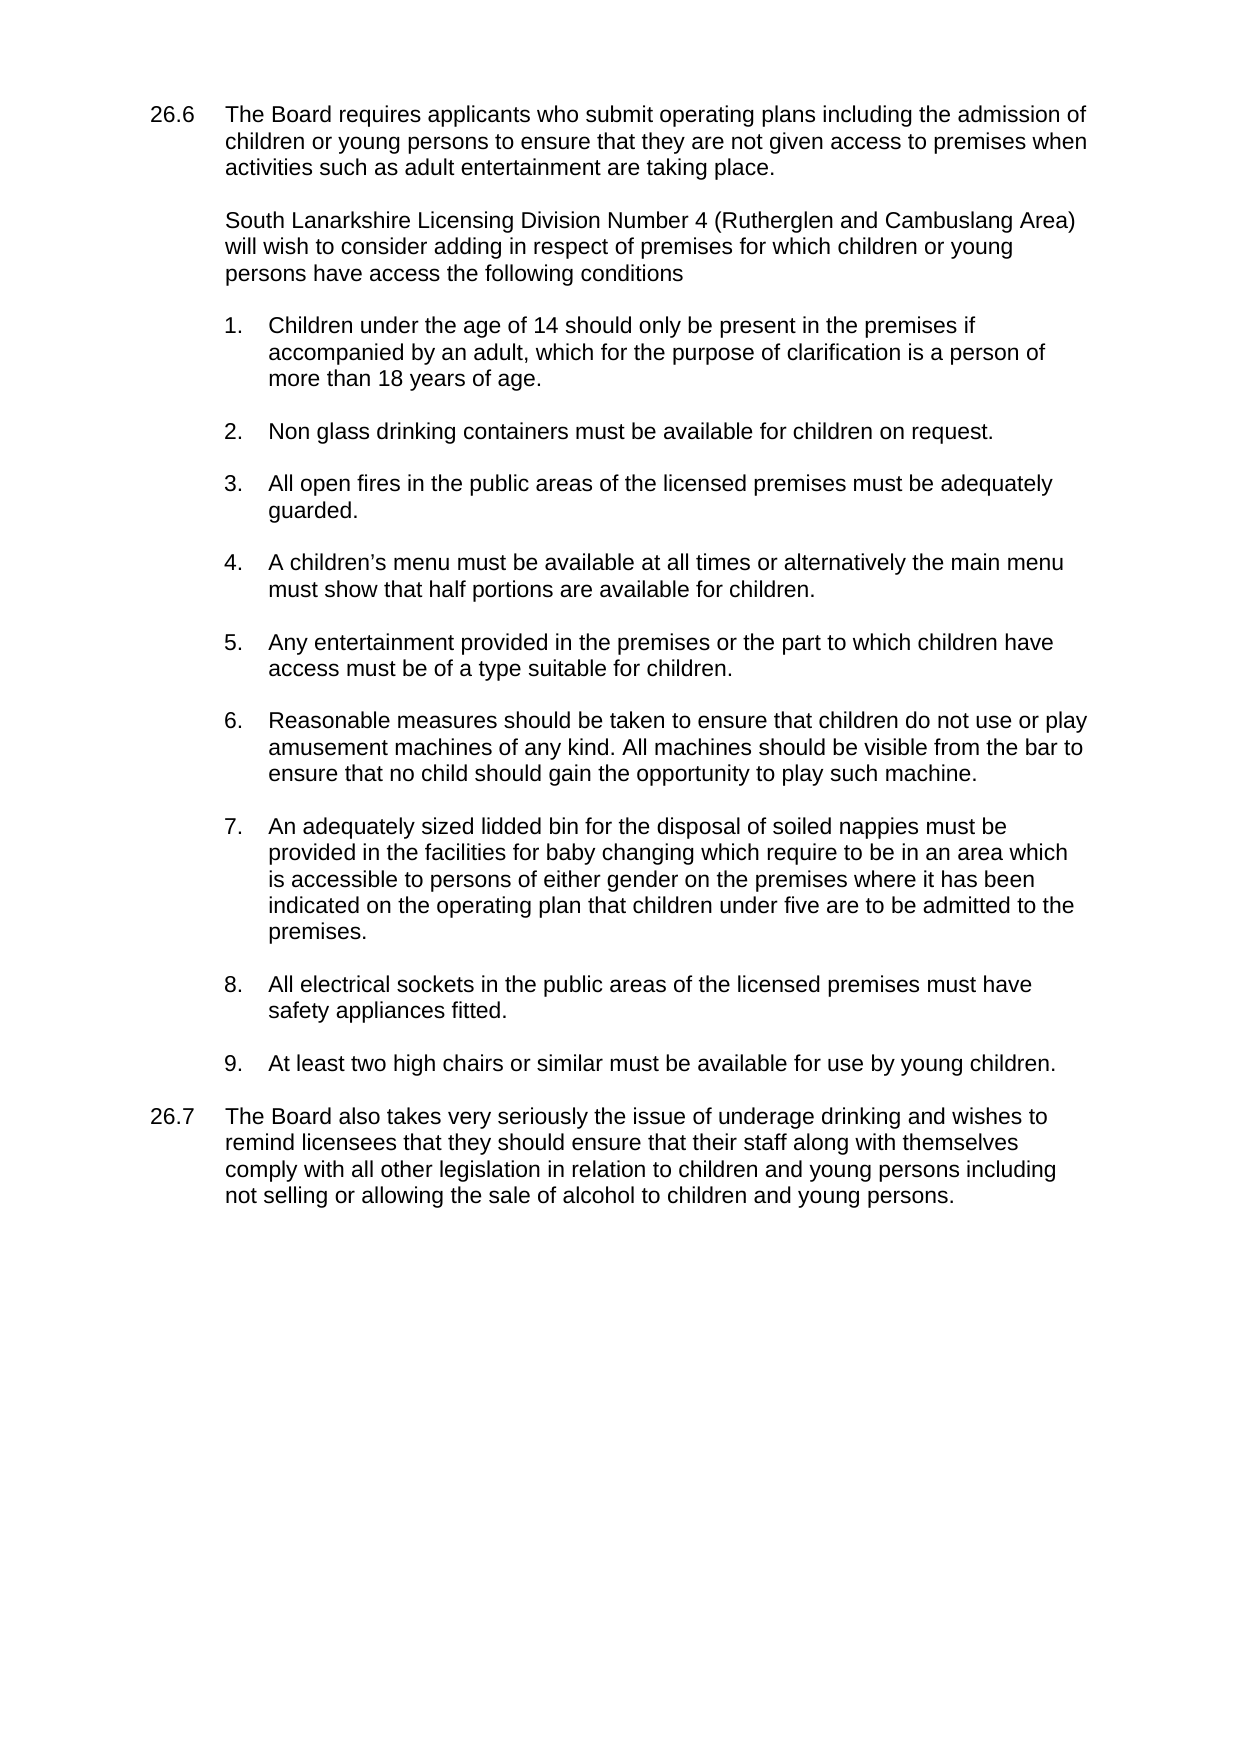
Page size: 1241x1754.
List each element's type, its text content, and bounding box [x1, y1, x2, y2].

list An adequately sized lidded bin for the disposal of soiled nappies must be provided in the facilities for baby changing which require to be in an area which is accessible to persons of either gender on the premises where it has been indicated on the operating plan that children under five are to be admitted to the premises. [224, 813, 1090, 945]
list The Board requires applicants who submit operating plans including the admission of children or young persons to ensure that they are not given access to premises when activities such as adult entertainment are taking place. [150, 101, 1090, 180]
list At least two high chairs or similar must be available for use by young children. [224, 1050, 1090, 1076]
list The Board also takes very seriously the issue of underage drinking and wishes to remind licensees that they should ensure that their staff along with themselves comply with all other legislation in relation to children and young persons including not selling or allowing the sale of alcohol to children and young persons. [150, 1103, 1090, 1208]
list A children’s menu must be available at all times or alternatively the main menu must show that half portions are available for children. [224, 549, 1090, 602]
text South Lanarkshire Licensing Division Number 4 (Rutherglen and Cambuslang Area) will wish to consider adding in respect of premises for which children or young persons have access the following conditions [225, 207, 1090, 286]
list All electrical sockets in the public areas of the licensed premises must have safety appliances fitted. [224, 971, 1090, 1024]
list Any entertainment provided in the premises or the part to which children have access must be of a type suitable for children. [224, 628, 1090, 681]
list All open fires in the public areas of the licensed premises must be adequately guarded. [224, 470, 1090, 523]
list Non glass drinking containers must be available for children on request. [224, 418, 1090, 444]
list Reasonable measures should be taken to ensure that children do not use or play amusement machines of any kind. All machines should be visible from the bar to ensure that no child should gain the opportunity to play such machine. [224, 707, 1090, 787]
list Children under the age of 14 should only be present in the premises if accompanied by an adult, which for the purpose of clarification is a person of more than 18 years of age. [224, 312, 1090, 391]
